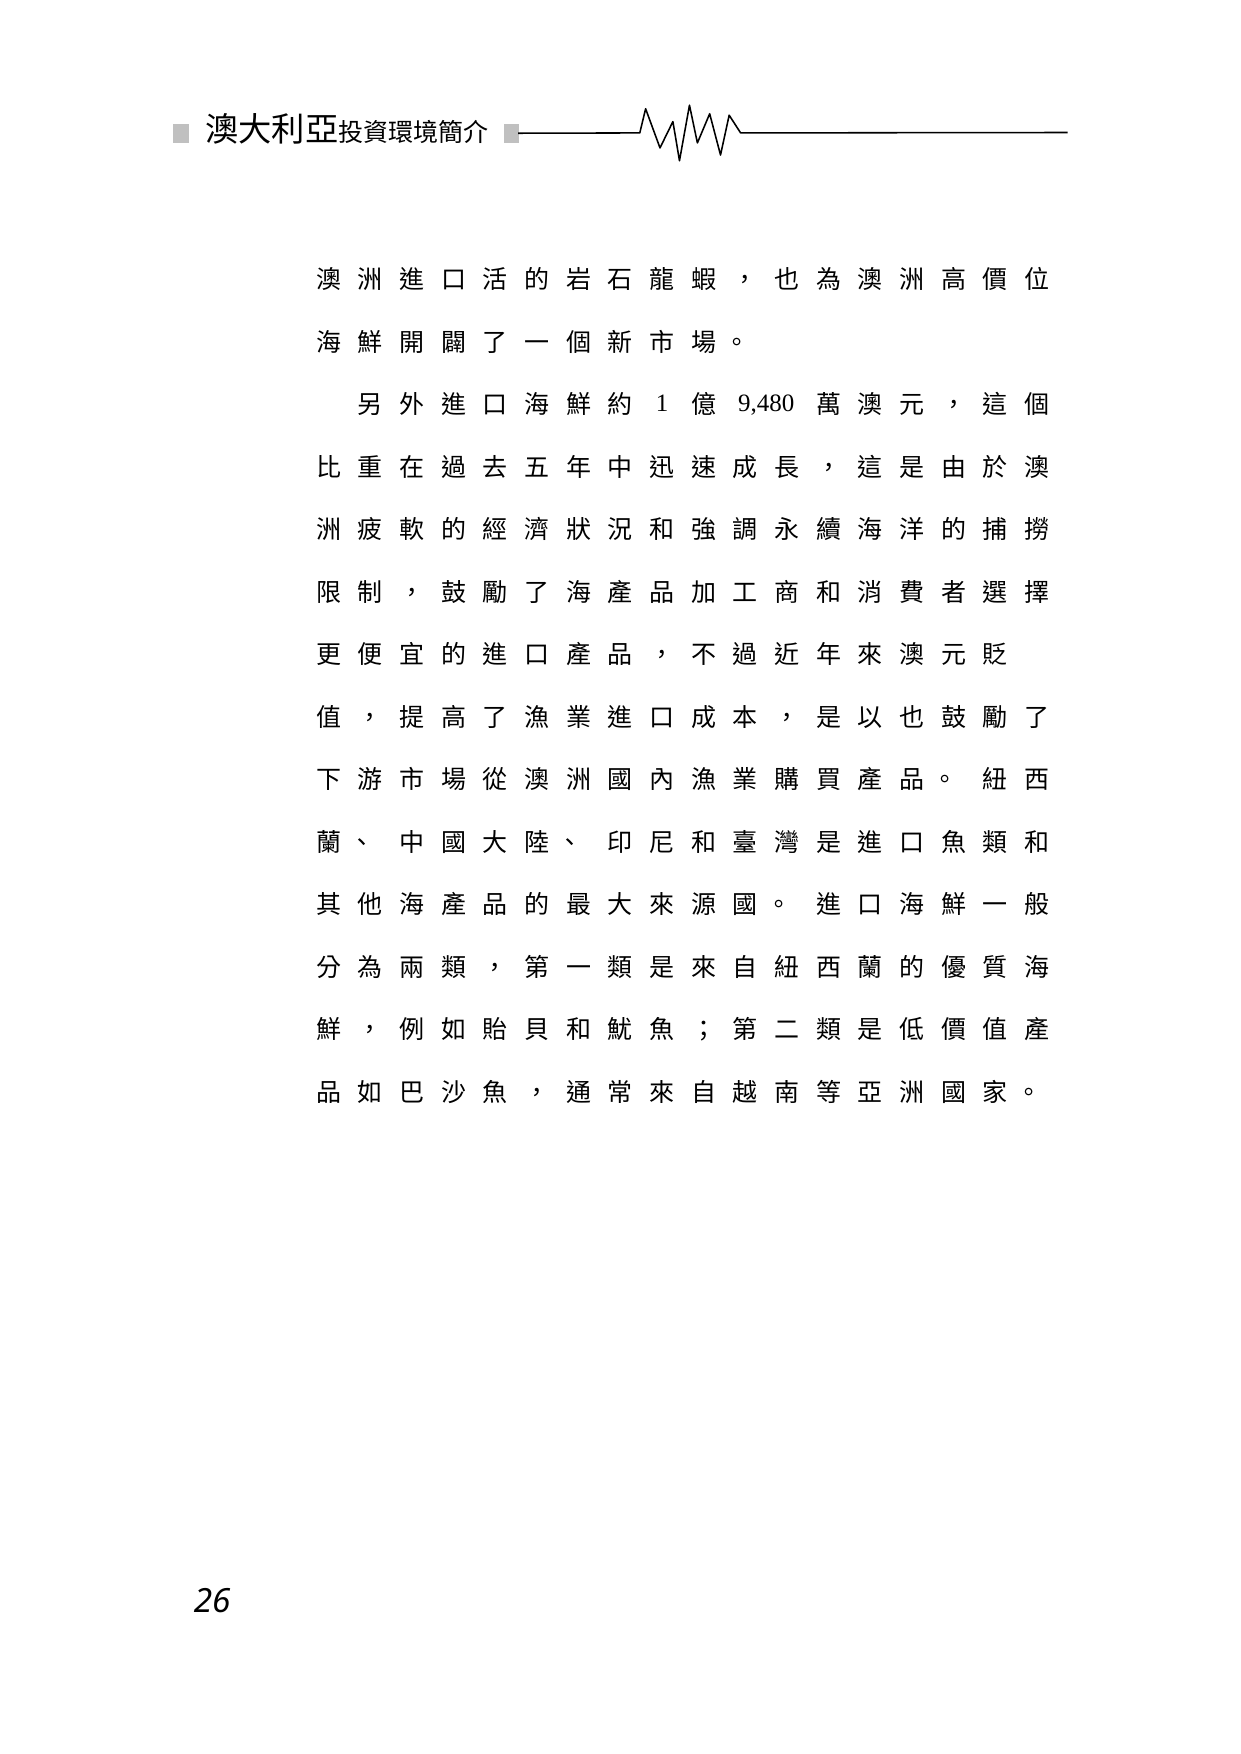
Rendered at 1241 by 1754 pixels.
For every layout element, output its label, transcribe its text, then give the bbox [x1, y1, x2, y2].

text 另外進口海鮮約1億9,480萬澳元，這個比重在過去五年中迅速成長，這是由於澳洲疲軟的經濟狀況和強調永續海洋的捕撈限制，鼓勵了海產品加工商和消費者選擇更便宜的進口產品，不過近年來澳元貶值，提高了漁業進口成本，是以也鼓勵了下游市場從澳洲國內漁業購買產品。紐西蘭、中國大陸、印尼和臺灣是進口魚類和其他海產品的最大來源國。進口海鮮一般分為兩類，第一類是來自紐西蘭的優質海鮮，例如貽貝和魷魚；第二類是低價值產品如巴沙魚，通常來自越南等亞洲國家。 [281, 361, 1058, 1111]
text 澳洲進口活的岩石龍蝦，也為澳洲高價位海鮮開闢了一個新市場。 [281, 236, 1058, 361]
